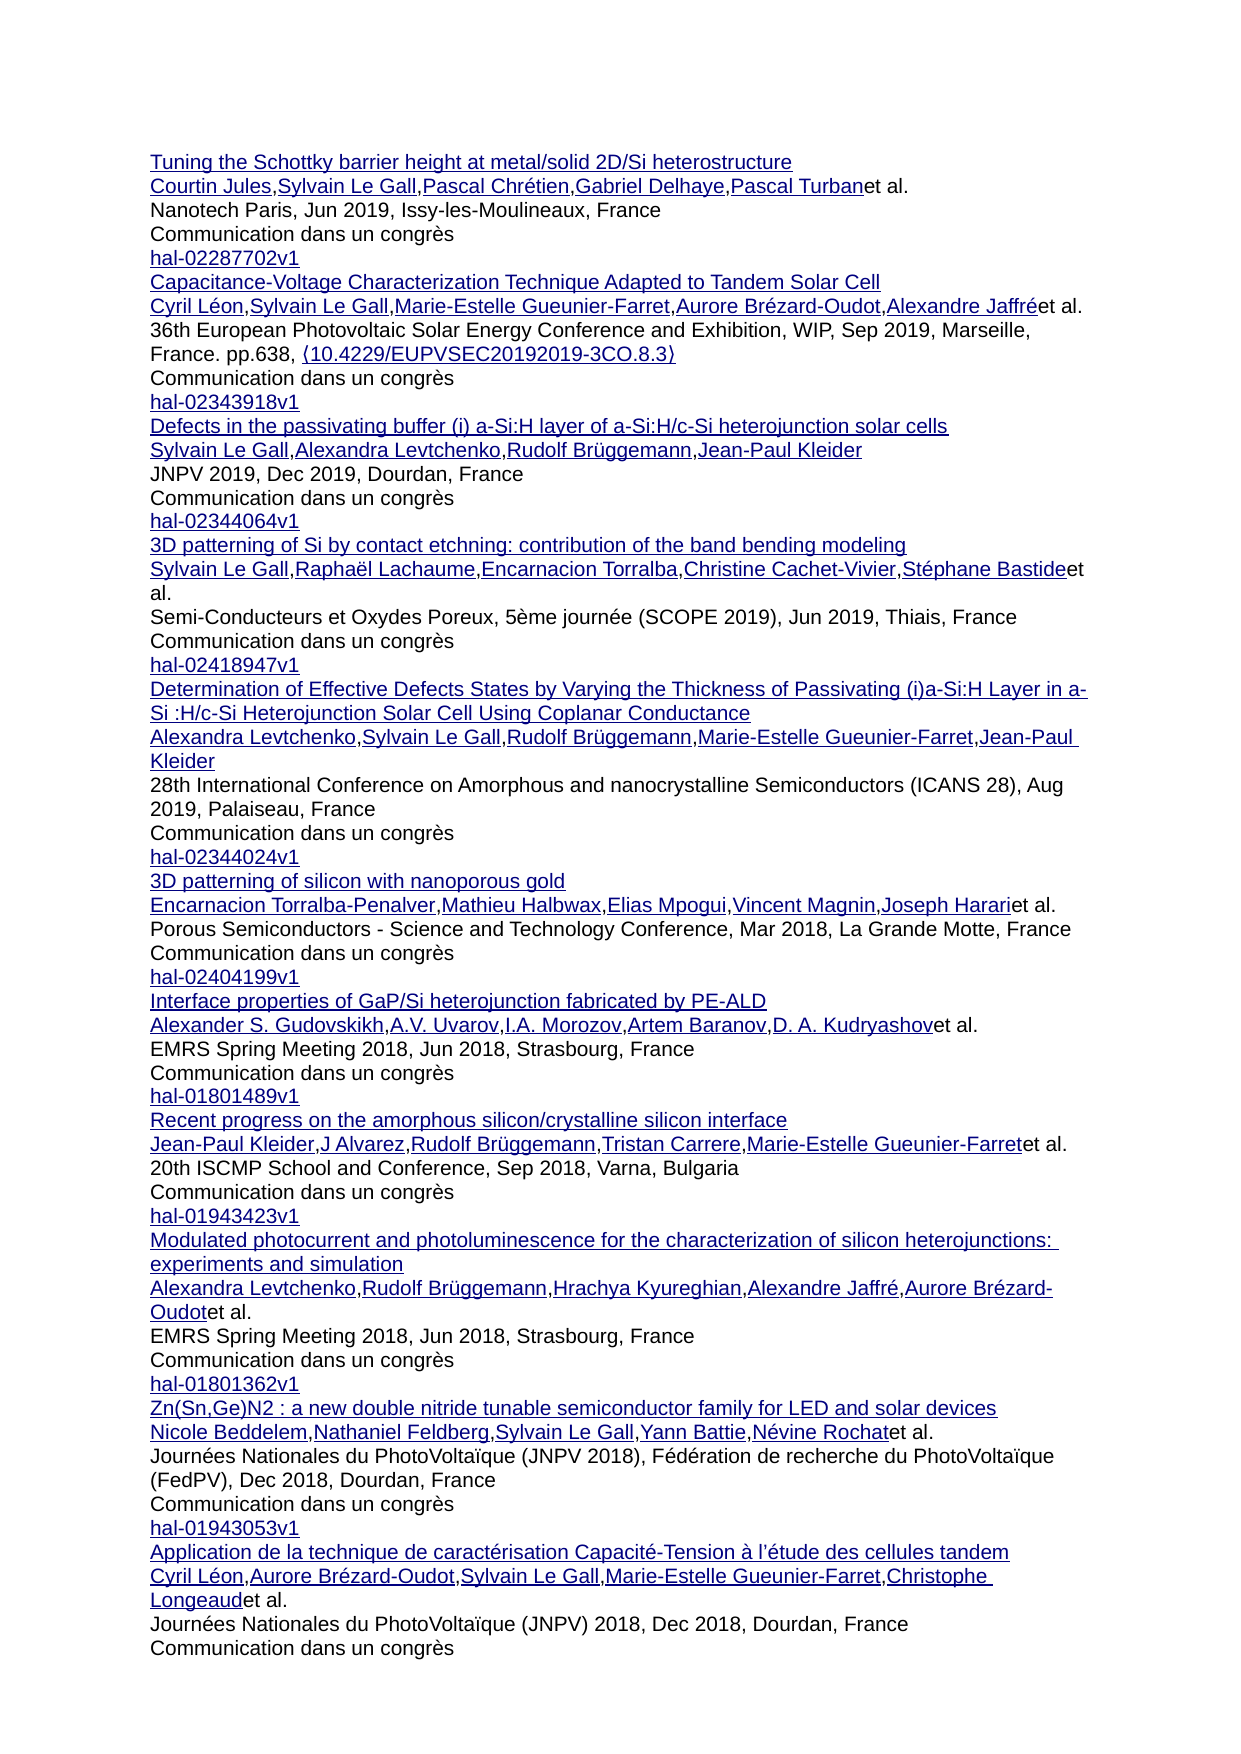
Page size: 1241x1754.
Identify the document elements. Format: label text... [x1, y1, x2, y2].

table_cell Recent progress on the amorphous silicon/crystalline silicon interface Jean-Paul Kleider,J Alvarez,Rudolf Brüggemann,Tristan Carrere,Marie-Estelle Gueunier-Farretet al. 20th ISCMP School and Conference, Sep 2018, Varna, Bulgaria Communication dans un congrès hal-01943423v1 [150, 1108, 1090, 1228]
table_cell Determination of Effective Defects States by Varying the Thickness of Passivating (i)a-Si:H Layer in a-Si :H/c-Si Heterojunction Solar Cell Using Coplanar Conductance Alexandra Levtchenko,Sylvain Le Gall,Rudolf Brüggemann,Marie-Estelle Gueunier-Farret,Jean-Paul Kleider 28th International Conference on Amorphous and nanocrystalline Semiconductors (ICANS 28), Aug 2019, Palaiseau, France Communication dans un congrès hal-02344024v1 [150, 677, 1090, 869]
table_cell 3D patterning of silicon with nanoporous gold Encarnacion Torralba-Penalver,Mathieu Halbwax,Elias Mpogui,Vincent Magnin,Joseph Harariet al. Porous Semiconductors - Science and Technology Conference, Mar 2018, La Grande Motte, France Communication dans un congrès hal-02404199v1 [150, 869, 1090, 988]
table_cell Zn(Sn,Ge)N2 : a new double nitride tunable semiconductor family for LED and solar devices Nicole Beddelem,Nathaniel Feldberg,Sylvain Le Gall,Yann Battie,Névine Rochatet al. Journées Nationales du PhotoVoltaïque (JNPV 2018), Fédération de recherche du PhotoVoltaïque (FedPV), Dec 2018, Dourdan, France Communication dans un congrès hal-01943053v1 [150, 1396, 1090, 1539]
table_cell Defects in the passivating buffer (i) a-Si:H layer of a-Si:H/c-Si heterojunction solar cells Sylvain Le Gall,Alexandra Levtchenko,Rudolf Brüggemann,Jean-Paul Kleider JNPV 2019, Dec 2019, Dourdan, France Communication dans un congrès hal-02344064v1 [150, 414, 1090, 533]
table_cell Application de la technique de caractérisation Capacité-Tension à l’étude des cellules tandem Cyril Léon,Aurore Brézard-Oudot,Sylvain Le Gall,Marie-Estelle Gueunier-Farret,Christophe Longeaudet al. Journées Nationales du PhotoVoltaïque (JNPV) 2018, Dec 2018, Dourdan, France Communication dans un congrès [150, 1540, 1090, 1659]
table_cell 3D patterning of Si by contact etchning: contribution of the band bending modeling Sylvain Le Gall,Raphaël Lachaume,Encarnacion Torralba,Christine Cachet-Vivier,Stéphane Bastideet al. Semi-Conducteurs et Oxydes Poreux, 5ème journée (SCOPE 2019), Jun 2019, Thiais, France Communication dans un congrès hal-02418947v1 [150, 533, 1090, 677]
table_cell Modulated photocurrent and photoluminescence for the characterization of silicon heterojunctions: experiments and simulation Alexandra Levtchenko,Rudolf Brüggemann,Hrachya Kyureghian,Alexandre Jaffré,Aurore Brézard-Oudotet al. EMRS Spring Meeting 2018, Jun 2018, Strasbourg, France Communication dans un congrès hal-01801362v1 [150, 1228, 1090, 1396]
table_cell Interface properties of GaP/Si heterojunction fabricated by PE-ALD Alexander S. Gudovskikh,A.V. Uvarov,I.A. Morozov,Artem Baranov,D. A. Kudryashovet al. EMRS Spring Meeting 2018, Jun 2018, Strasbourg, France Communication dans un congrès hal-01801489v1 [150, 989, 1090, 1108]
table_cell Tuning the Schottky barrier height at metal/solid 2D/Si heterostructure Courtin Jules,Sylvain Le Gall,Pascal Chrétien,Gabriel Delhaye,Pascal Turbanet al. Nanotech Paris, Jun 2019, Issy-les-Moulineaux, France Communication dans un congrès hal-02287702v1 [150, 150, 1090, 270]
table_cell Capacitance-Voltage Characterization Technique Adapted to Tandem Solar Cell Cyril Léon,Sylvain Le Gall,Marie-Estelle Gueunier-Farret,Aurore Brézard-Oudot,Alexandre Jaffréet al. 36th European Photovoltaic Solar Energy Conference and Exhibition, WIP, Sep 2019, Marseille, France. pp.638, ⟨10.4229/EUPVSEC20192019-3CO.8.3⟩ Communication dans un congrès hal-02343918v1 [150, 270, 1090, 413]
